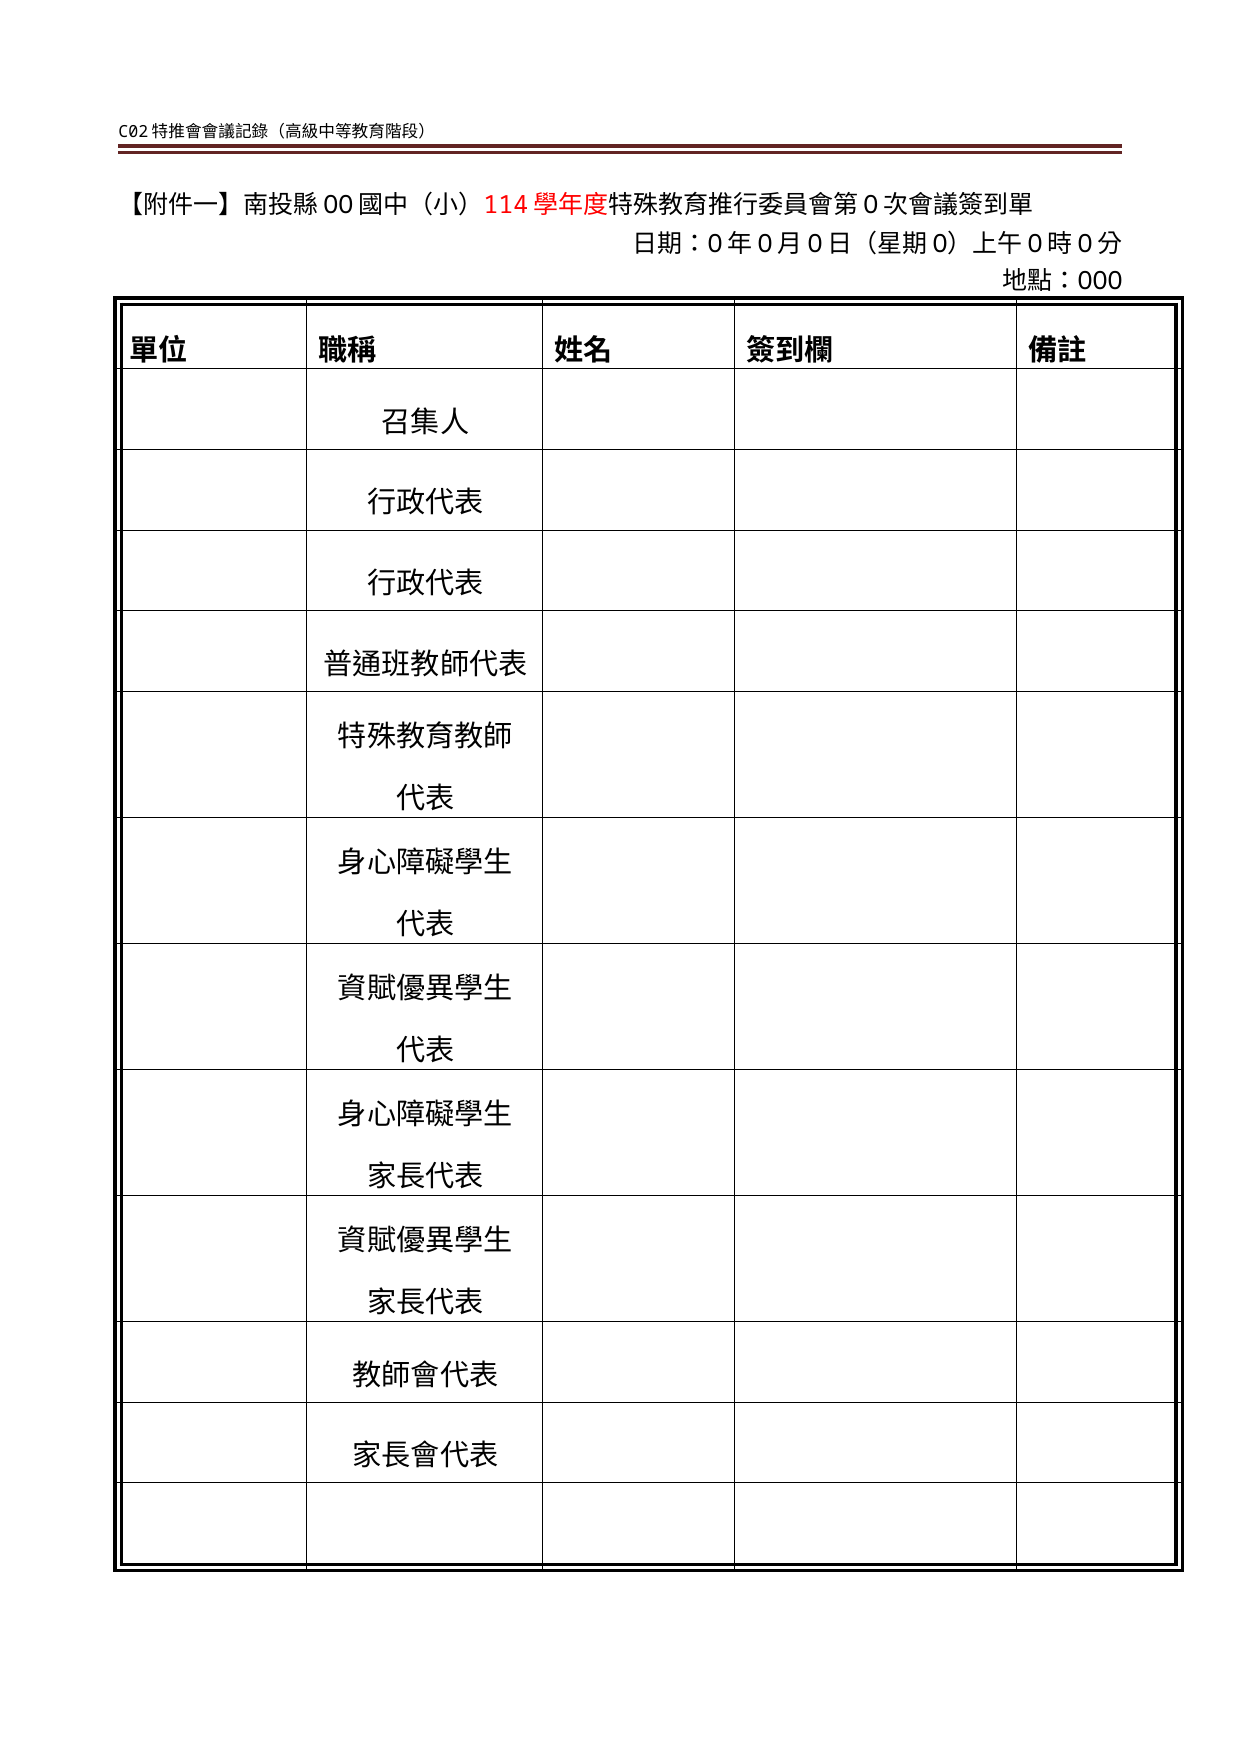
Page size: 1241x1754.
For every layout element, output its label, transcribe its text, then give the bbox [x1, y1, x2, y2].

table_cell [543, 1322, 734, 1402]
table_header 單位 [118, 300, 306, 368]
table_cell [543, 611, 734, 691]
table_cell [735, 611, 1016, 691]
table_cell [543, 531, 734, 610]
table_cell 資賦優異學生 家長代表 [307, 1196, 542, 1321]
table_cell [1017, 1070, 1174, 1195]
table_cell [307, 1483, 542, 1563]
table_cell 教師會代表 [307, 1322, 542, 1402]
table_cell 身心障礙學生 家長代表 [307, 1070, 542, 1195]
table_cell [735, 818, 1016, 943]
table_cell [543, 450, 734, 529]
table_cell [123, 611, 306, 691]
table_cell [735, 1070, 1016, 1195]
table_cell [735, 1483, 1016, 1563]
text 【附件一】南投縣ΟΟ國中（小）114學年度特殊教育推行委員會第Ο次會議簽到單 [118, 161, 1122, 224]
table_cell [123, 692, 306, 817]
table_cell [123, 369, 306, 449]
table_cell [543, 1403, 734, 1482]
table_cell [735, 692, 1016, 817]
table_cell [1017, 692, 1174, 817]
table_cell [735, 1322, 1016, 1402]
text 日期：Ο年Ο月Ο日（星期Ο）上午Ο時Ο分 [118, 224, 1122, 260]
table_cell [735, 944, 1016, 1069]
table_cell 家長會代表 [307, 1403, 542, 1482]
table_cell [543, 1196, 734, 1321]
table_cell [543, 369, 734, 449]
table_header 姓名 [543, 306, 734, 368]
table_cell [1017, 369, 1174, 449]
table_cell [123, 531, 306, 610]
table_cell [735, 531, 1016, 610]
table_cell [123, 450, 306, 529]
text 地點：ΟΟΟ [118, 260, 1122, 296]
table_cell 行政代表 [307, 450, 542, 529]
table_cell [123, 1322, 306, 1402]
table_cell 特殊教育教師 代表 [307, 692, 542, 817]
table_header 備註 [1017, 300, 1179, 368]
table_header 簽到欄 [735, 306, 1016, 368]
table_cell 身心障礙學生 代表 [307, 818, 542, 943]
table_cell [543, 1070, 734, 1195]
table_cell [543, 1483, 734, 1563]
table_cell [735, 1403, 1016, 1482]
table_cell [543, 692, 734, 817]
table_cell [123, 1403, 306, 1482]
table_cell [735, 369, 1016, 449]
table_cell [1017, 944, 1174, 1069]
table_header 職稱 [307, 306, 542, 368]
table_cell [123, 1196, 306, 1321]
table_cell [1017, 531, 1174, 610]
table_cell [1017, 1196, 1174, 1321]
table_cell [123, 1070, 306, 1195]
table_cell [543, 944, 734, 1069]
table_cell [123, 1483, 306, 1563]
table_cell [1017, 1322, 1174, 1402]
table_cell [1017, 1403, 1174, 1482]
table_cell 召集人 [307, 369, 542, 449]
table_cell [1017, 611, 1174, 691]
table_cell [1017, 450, 1174, 529]
table_cell 行政代表 [307, 531, 542, 610]
table_cell [123, 944, 306, 1069]
table_cell [1017, 818, 1174, 943]
table_cell 普通班教師代表 [307, 611, 542, 691]
table_cell 資賦優異學生 代表 [307, 944, 542, 1069]
table_cell [735, 450, 1016, 529]
table_cell [1017, 1483, 1174, 1563]
table_cell [123, 818, 306, 943]
table_cell [735, 1196, 1016, 1321]
table_cell [543, 818, 734, 943]
